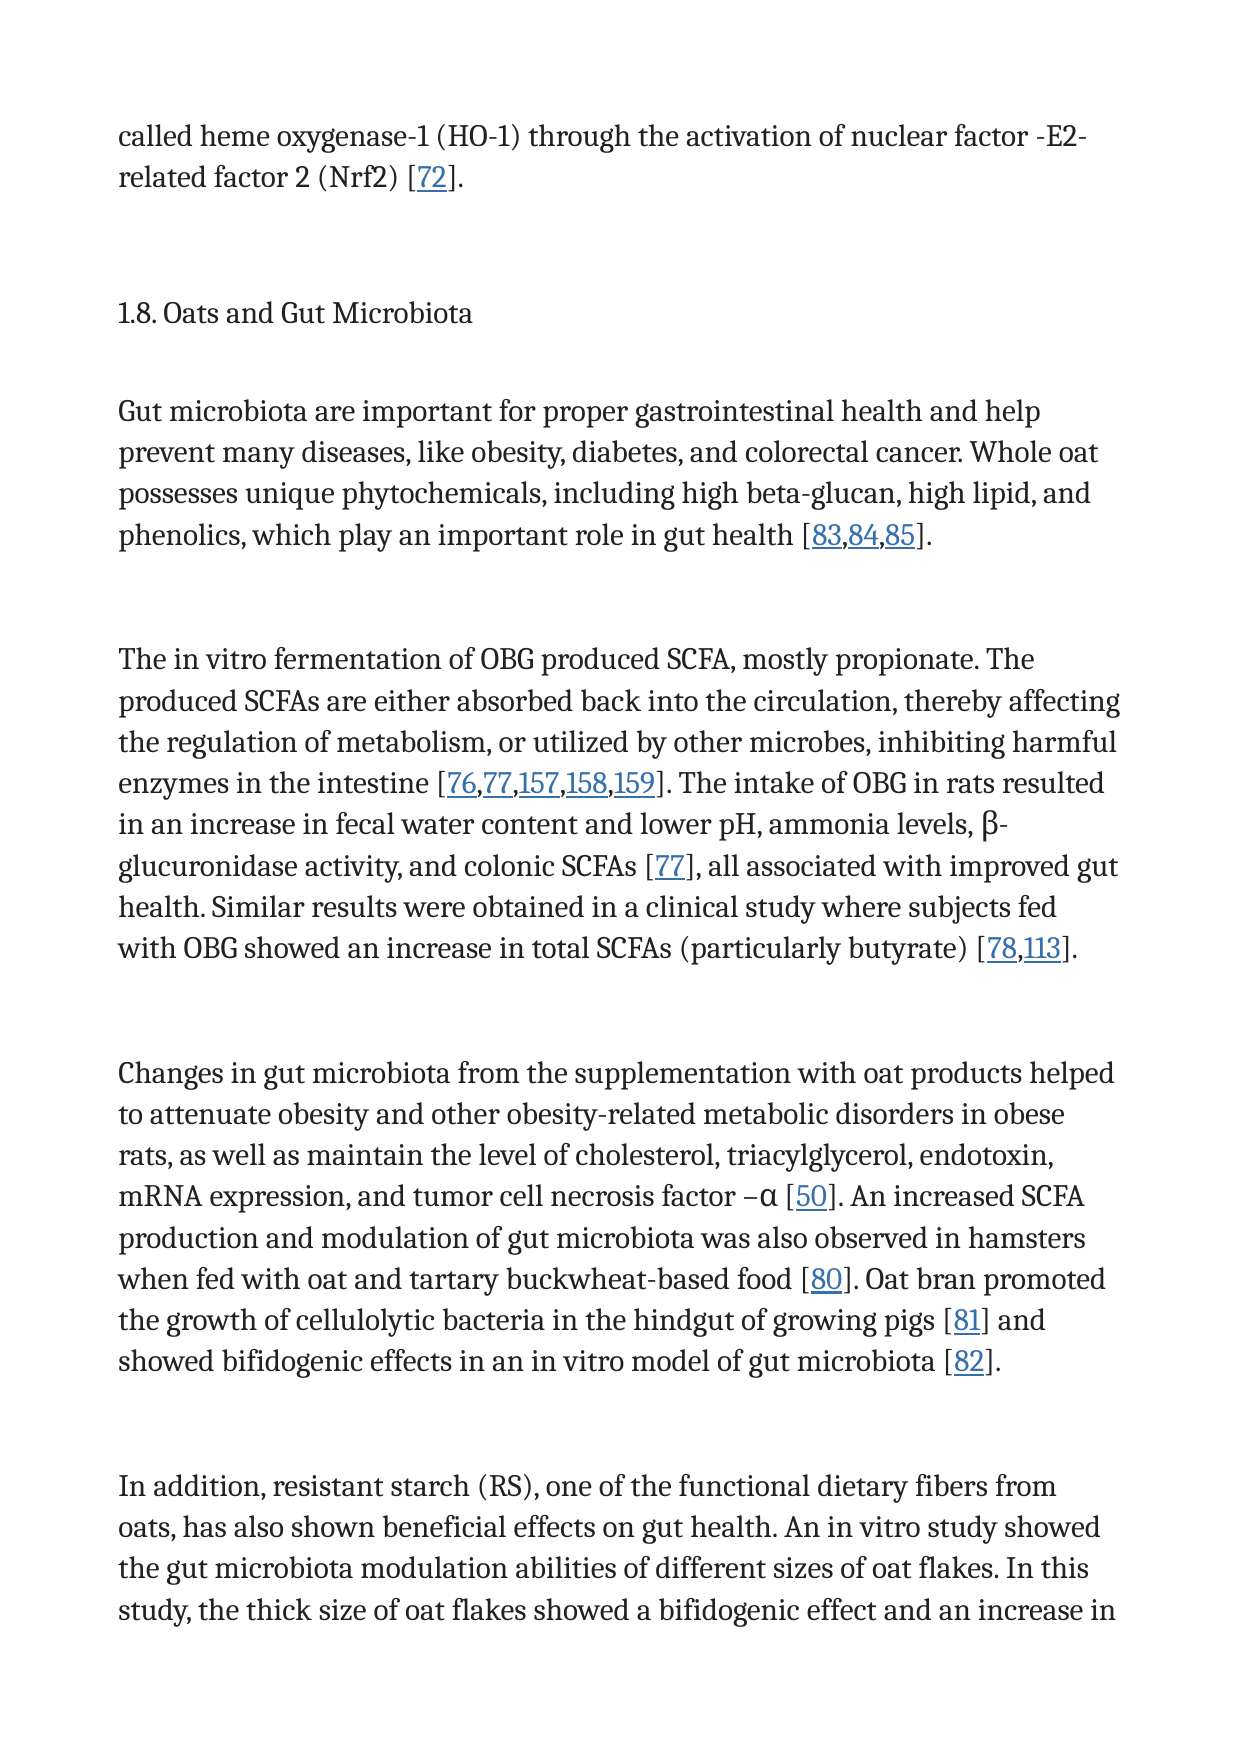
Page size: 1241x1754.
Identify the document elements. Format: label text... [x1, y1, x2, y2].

text called heme oxygenase-1 (HO-1) through the activation of nuclear factor -E2-related factor 2 (Nrf2) [72]. [118, 118, 1122, 195]
text The in vitro fermentation of OBG produced SCFA, mostly propionate. The produced SCFAs are either absorbed back into the circulation, thereby affecting the regulation of metabolism, or utilized by other microbes, inhibiting harmful enzymes in the intestine [76,77,157,158,159]. The intake of OBG in rats resulted in an increase in fecal water content and lower pH, ammonia levels, β-glucuronidase activity, and colonic SCFAs [77], all associated with improved gut health. Similar results were obtained in a clinical study where subjects fed with OBG showed an increase in total SCFAs (particularly butyrate) [78,113]. [118, 642, 1122, 966]
text Gut microbiota are important for proper gastrointestinal health and help prevent many diseases, like obesity, diabetes, and colorectal cancer. Whole oat possesses unique phytochemicals, including high beta-glucan, high lipid, and phenolics, which play an important role in gut health [83,84,85]. [118, 393, 1122, 553]
subtitle 1.8. Oats and Gut Microbiota [118, 284, 1122, 331]
text In addition, resistant starch (RS), one of the functional dietary fibers from oats, has also shown beneficial effects on gut health. An in vitro study showed the gut microbiota modulation abilities of different sizes of oat flakes. In this study, the thick size of oat flakes showed a bifidogenic effect and an increase in [118, 1468, 1122, 1628]
text Changes in gut microbiota from the supplementation with oat products helped to attenuate obesity and other obesity-related metabolic disorders in obese rats, as well as maintain the level of cholesterol, triacylglycerol, endotoxin, mRNA expression, and tumor cell necrosis factor –α [50]. An increased SCFA production and modulation of gut microbiota was also observed in hamsters when fed with oat and tartary buckwheat-based food [80]. Oat bran promoted the growth of cellulolytic bacteria in the hindgut of growing pigs [81] and showed bifidogenic effects in an in vitro model of gut microbiota [82]. [118, 1055, 1122, 1380]
